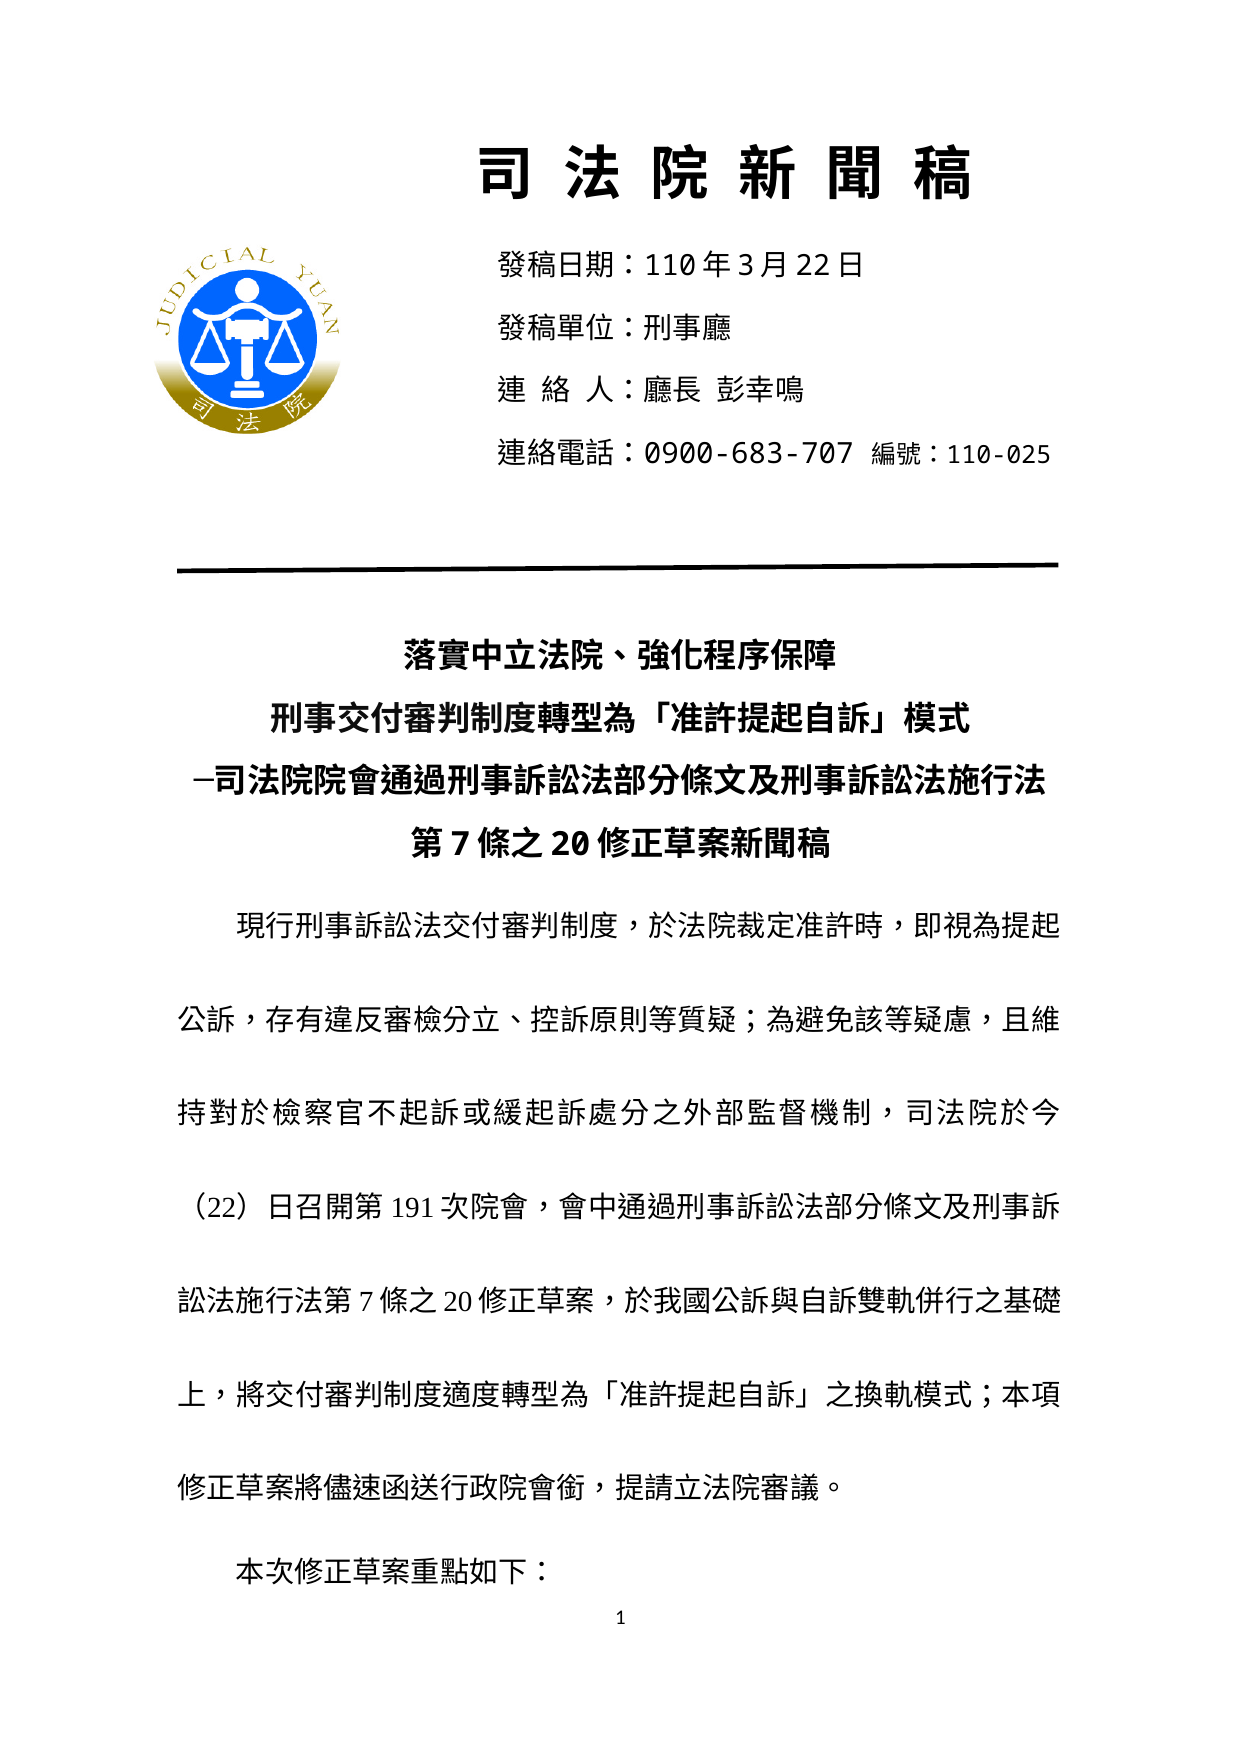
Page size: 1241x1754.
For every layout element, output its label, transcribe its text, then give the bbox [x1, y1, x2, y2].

text 本次修正草案重點如下： [177, 1528, 1063, 1591]
text 現行刑事訴訟法交付審判制度，於法院裁定准許時，即視為提起公訴，存有違反審檢分立、控訴原則等質疑；為避免該等疑慮，且維持對於檢察官不起訴或緩起訴處分之外部監督機制，司法院於今（22）日召開第191次院會，會中通過刑事訴訟法部分條文及刑事訴訟法施行法第7條之20修正草案，於我國公訴與自訴雙軌併行之基礎上，將交付審判制度適度轉型為「准許提起自訴」之換軌模式；本項修正草案將儘速函送行政院會銜，提請立法院審議。 [177, 882, 1063, 1507]
text 刑事交付審判制度轉型為「准許提起自訴」模式 [177, 674, 1063, 736]
table_header 司 法 院 新 聞 稿 發稿日期：110年3月22日 發稿單位：刑事廳 連 絡 人：廳長 彭幸鳴 連絡電話：0900-683-707 編號：110-025 [385, 96, 1114, 534]
text ─司法院院會通過刑事訴訟法部分條文及刑事訴訟法施行法第7條之20修正草案新聞稿 [177, 736, 1063, 861]
table_header [133, 96, 385, 534]
text 落實中立法院、強化程序保障 [177, 611, 1063, 674]
